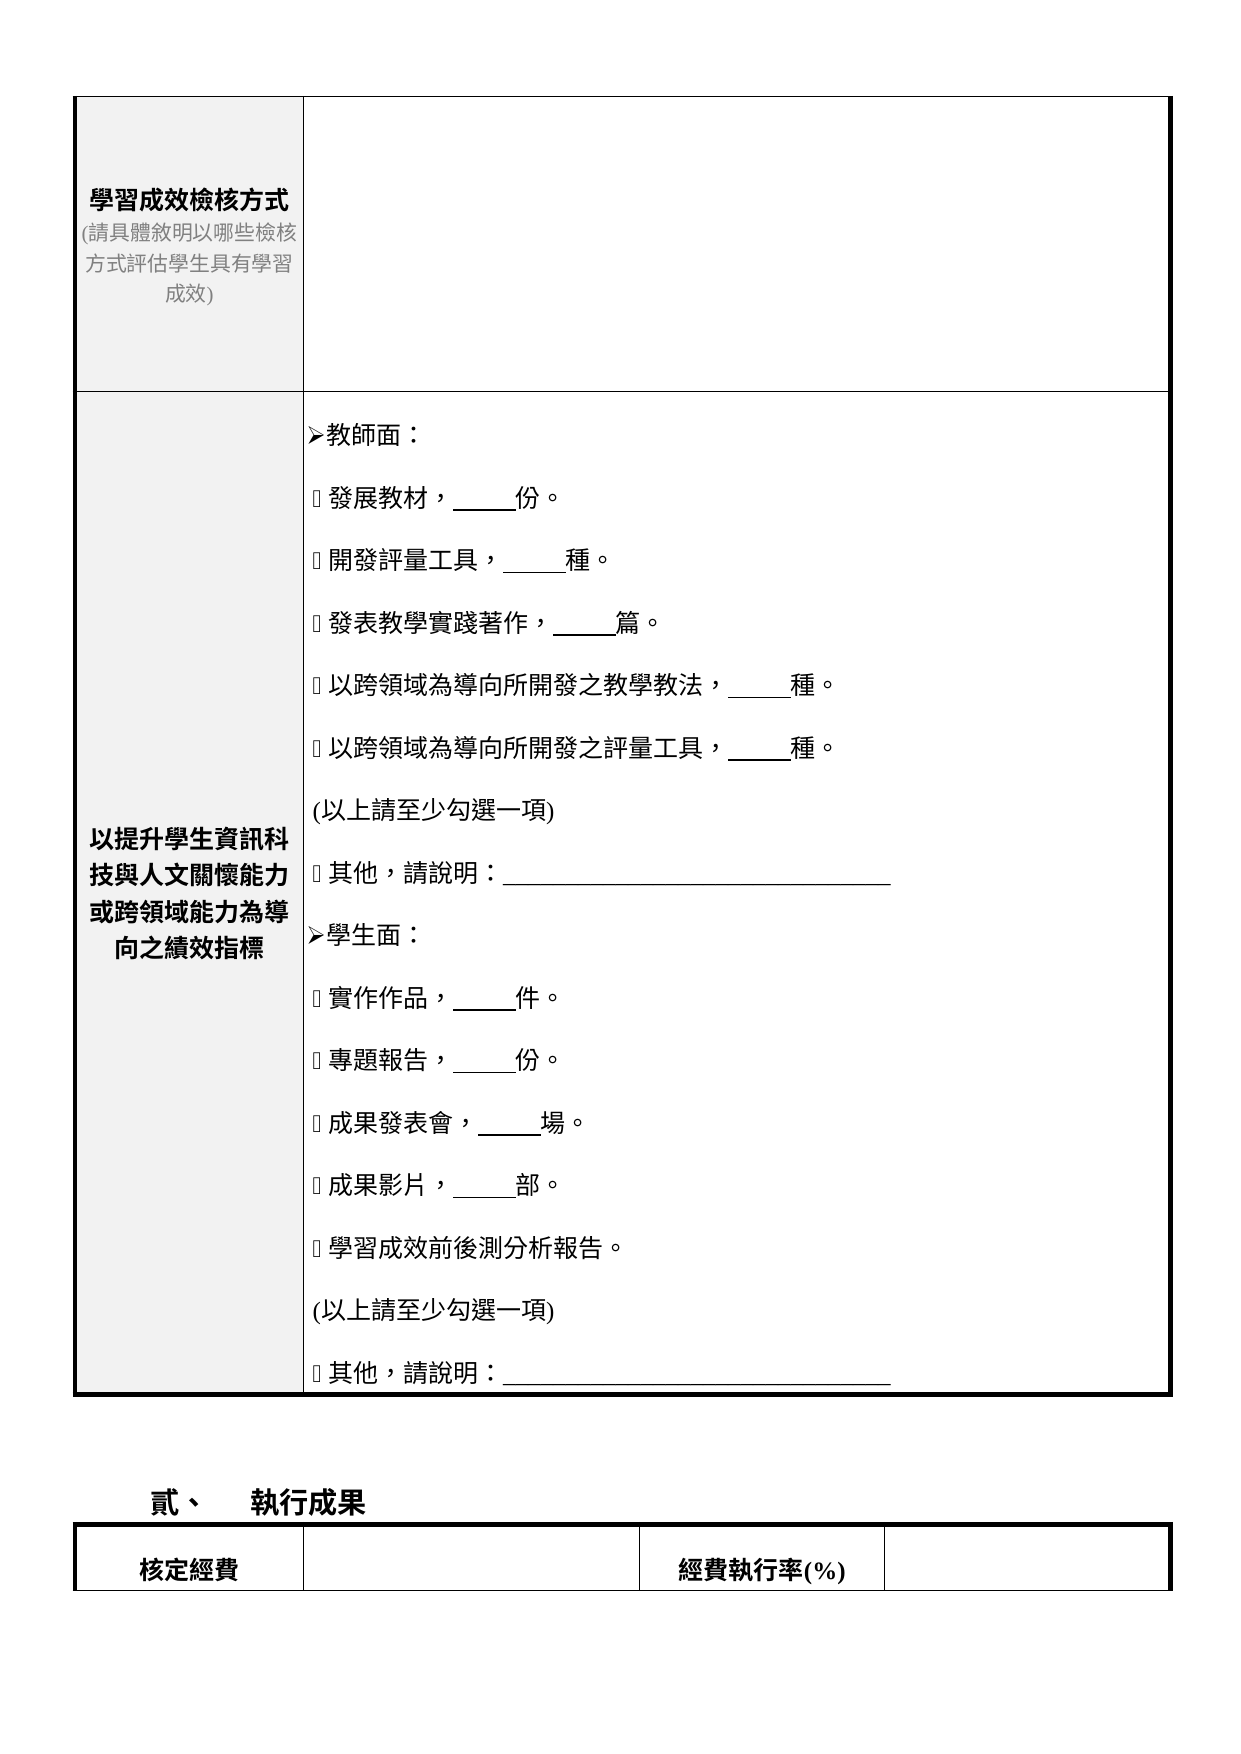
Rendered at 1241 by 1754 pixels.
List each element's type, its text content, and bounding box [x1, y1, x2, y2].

table_header [304, 1527, 639, 1590]
table_cell 學習成效檢核方式 (請具體敘明以哪些檢核方式評估學生具有學習成效) [77, 97, 303, 391]
table_header [885, 1527, 1168, 1590]
table_header 核定經費 [77, 1527, 303, 1590]
table_cell 以提升學生資訊科技與人文關懷能力或跨領域能力為導向之績效指標 [77, 392, 303, 1392]
table_cell 教師面：  發展教材， 份。  開發評量工具， 種。  發表教學實踐著作， 篇。  以跨領域為導向所開發之教學教法， 種。  以跨領域為導向所開發之評量工具， 種。 (以上請至少勾選一項)  其他，請說明：_______________________________ 學生面：  實作作品， 件。  專題報告， 份。  成果發表會， 場。  成果影片， 部。  學習成效前後測分析報告。 (以上請至少勾選一項)  其他，請說明：_______________________________ [304, 392, 1168, 1392]
table_cell [304, 97, 1168, 391]
list 執行成果 [150, 1459, 1165, 1522]
table_header 經費執行率(%) [640, 1527, 884, 1590]
